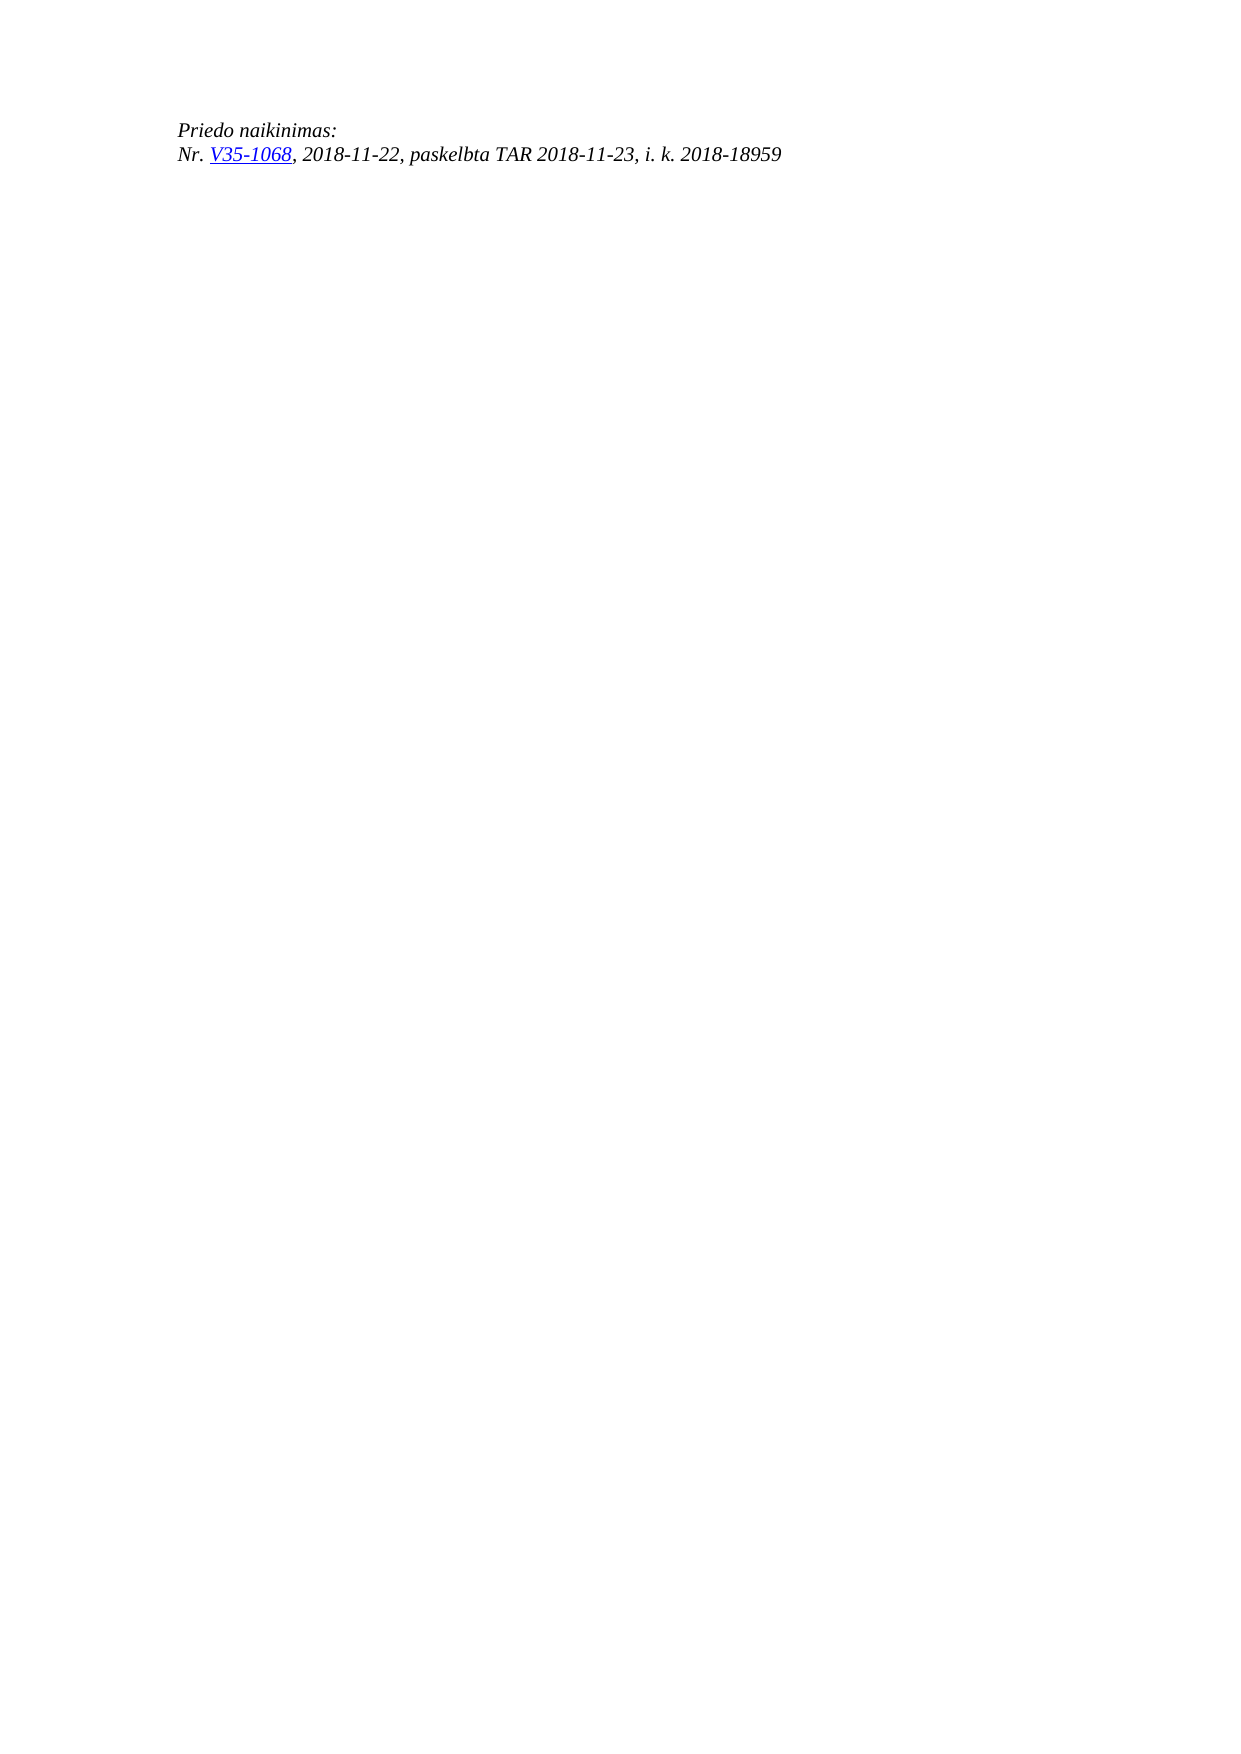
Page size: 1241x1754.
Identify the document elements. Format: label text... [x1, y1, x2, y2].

text Priedo naikinimas: [177, 118, 1181, 142]
text Nr. V35-1068, 2018-11-22, paskelbta TAR 2018-11-23, i. k. 2018-18959 [177, 142, 1181, 166]
